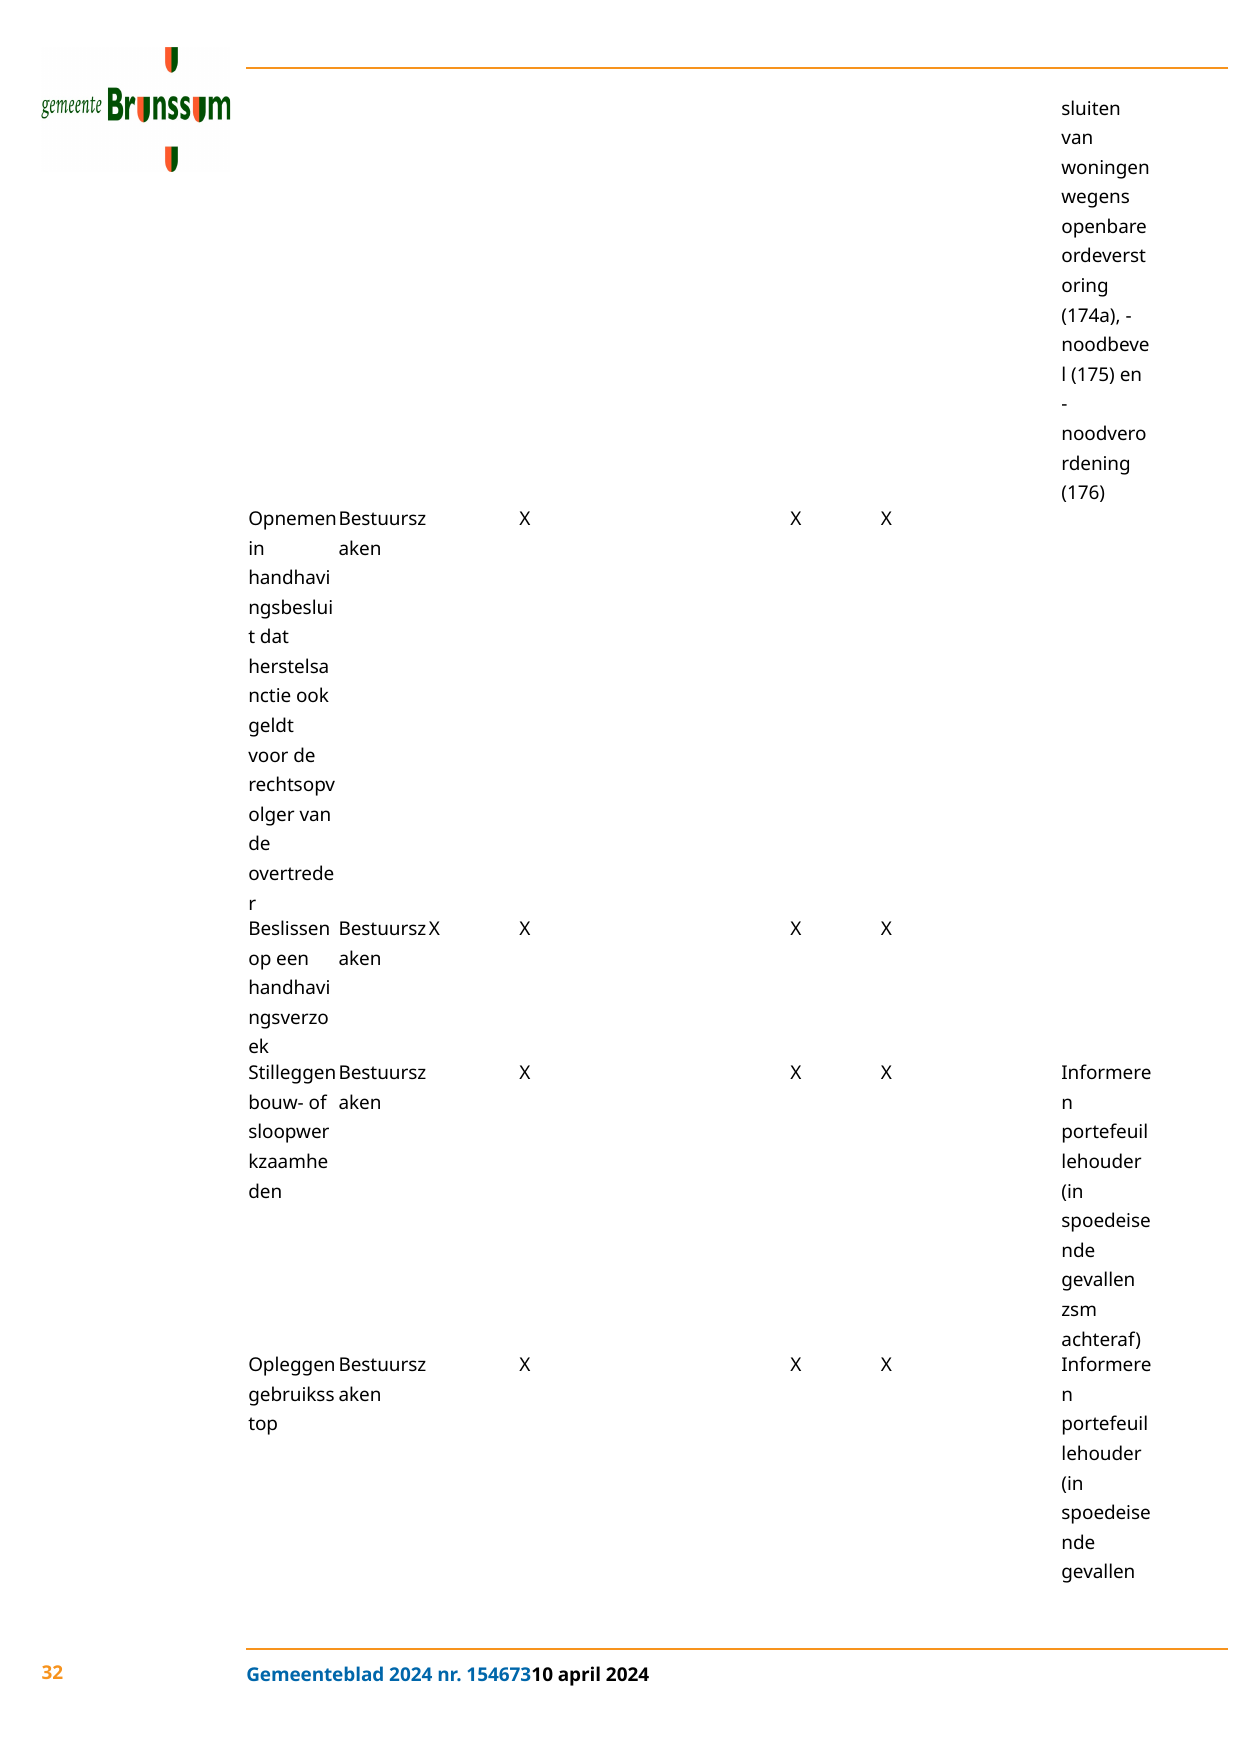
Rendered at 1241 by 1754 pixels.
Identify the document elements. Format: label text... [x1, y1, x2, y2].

table_cell [1061, 915, 1152, 1059]
table_cell [429, 95, 519, 505]
table_cell [519, 95, 609, 505]
table_cell Stilleggen bouw- of sloopwerkzaamheden [248, 1060, 338, 1351]
table_cell [971, 95, 1061, 505]
table_cell X [790, 505, 881, 915]
table_cell Bestuurszaken [338, 1060, 429, 1351]
table_cell X [519, 505, 609, 915]
table_cell X [429, 915, 519, 1059]
table_cell [700, 1351, 790, 1584]
table_cell Bestuurszaken [338, 1351, 429, 1584]
table_cell [700, 1060, 790, 1351]
table_cell Beslissen op een handhavingsverzoek [248, 915, 338, 1059]
table_cell X [790, 915, 881, 1059]
table_cell [881, 95, 971, 505]
table_cell X [519, 915, 609, 1059]
table_cell X [790, 1060, 881, 1351]
table_cell [700, 915, 790, 1059]
table_cell [429, 1060, 519, 1351]
picture [41, 47, 231, 172]
table_cell Bestuurszaken [338, 915, 429, 1059]
table_cell Opleggen gebruiksstop [248, 1351, 338, 1584]
table_cell [700, 95, 790, 505]
table_cell [700, 505, 790, 915]
table_cell Bestuurszaken [338, 505, 429, 915]
table_cell Informeren portefeuillehouder (in spoedeisende gevallen [1061, 1351, 1152, 1584]
table_cell Opnemen in handhavingsbesluit dat herstelsanctie ook geldt voor de rechtsopvolger van de overtreder [248, 505, 338, 915]
table_cell [338, 95, 429, 505]
table_cell X [881, 1060, 971, 1351]
table_cell [971, 505, 1061, 915]
table_cell [609, 505, 700, 915]
table_cell [429, 505, 519, 915]
table_cell X [790, 1351, 881, 1584]
table_cell X [881, 915, 971, 1059]
table_cell X [881, 505, 971, 915]
table_cell [609, 915, 700, 1059]
table_cell [429, 1351, 519, 1584]
table_cell X [881, 1351, 971, 1584]
table_cell Informeren portefeuillehouder (in spoedeisende gevallen zsm achteraf) [1061, 1060, 1152, 1351]
table_cell X [519, 1351, 609, 1584]
table_cell sluiten van woningen wegens openbare ordeverstoring (174a), - noodbevel (175) en - noodverordening (176) [1061, 95, 1152, 505]
table_cell [609, 1351, 700, 1584]
table_cell [971, 1060, 1061, 1351]
table_cell X [519, 1060, 609, 1351]
table_cell [1061, 505, 1152, 915]
table_cell [971, 915, 1061, 1059]
table_cell [248, 95, 338, 505]
table_cell [971, 1351, 1061, 1584]
table_cell [790, 95, 881, 505]
table_cell [609, 1060, 700, 1351]
table_cell [609, 95, 700, 505]
